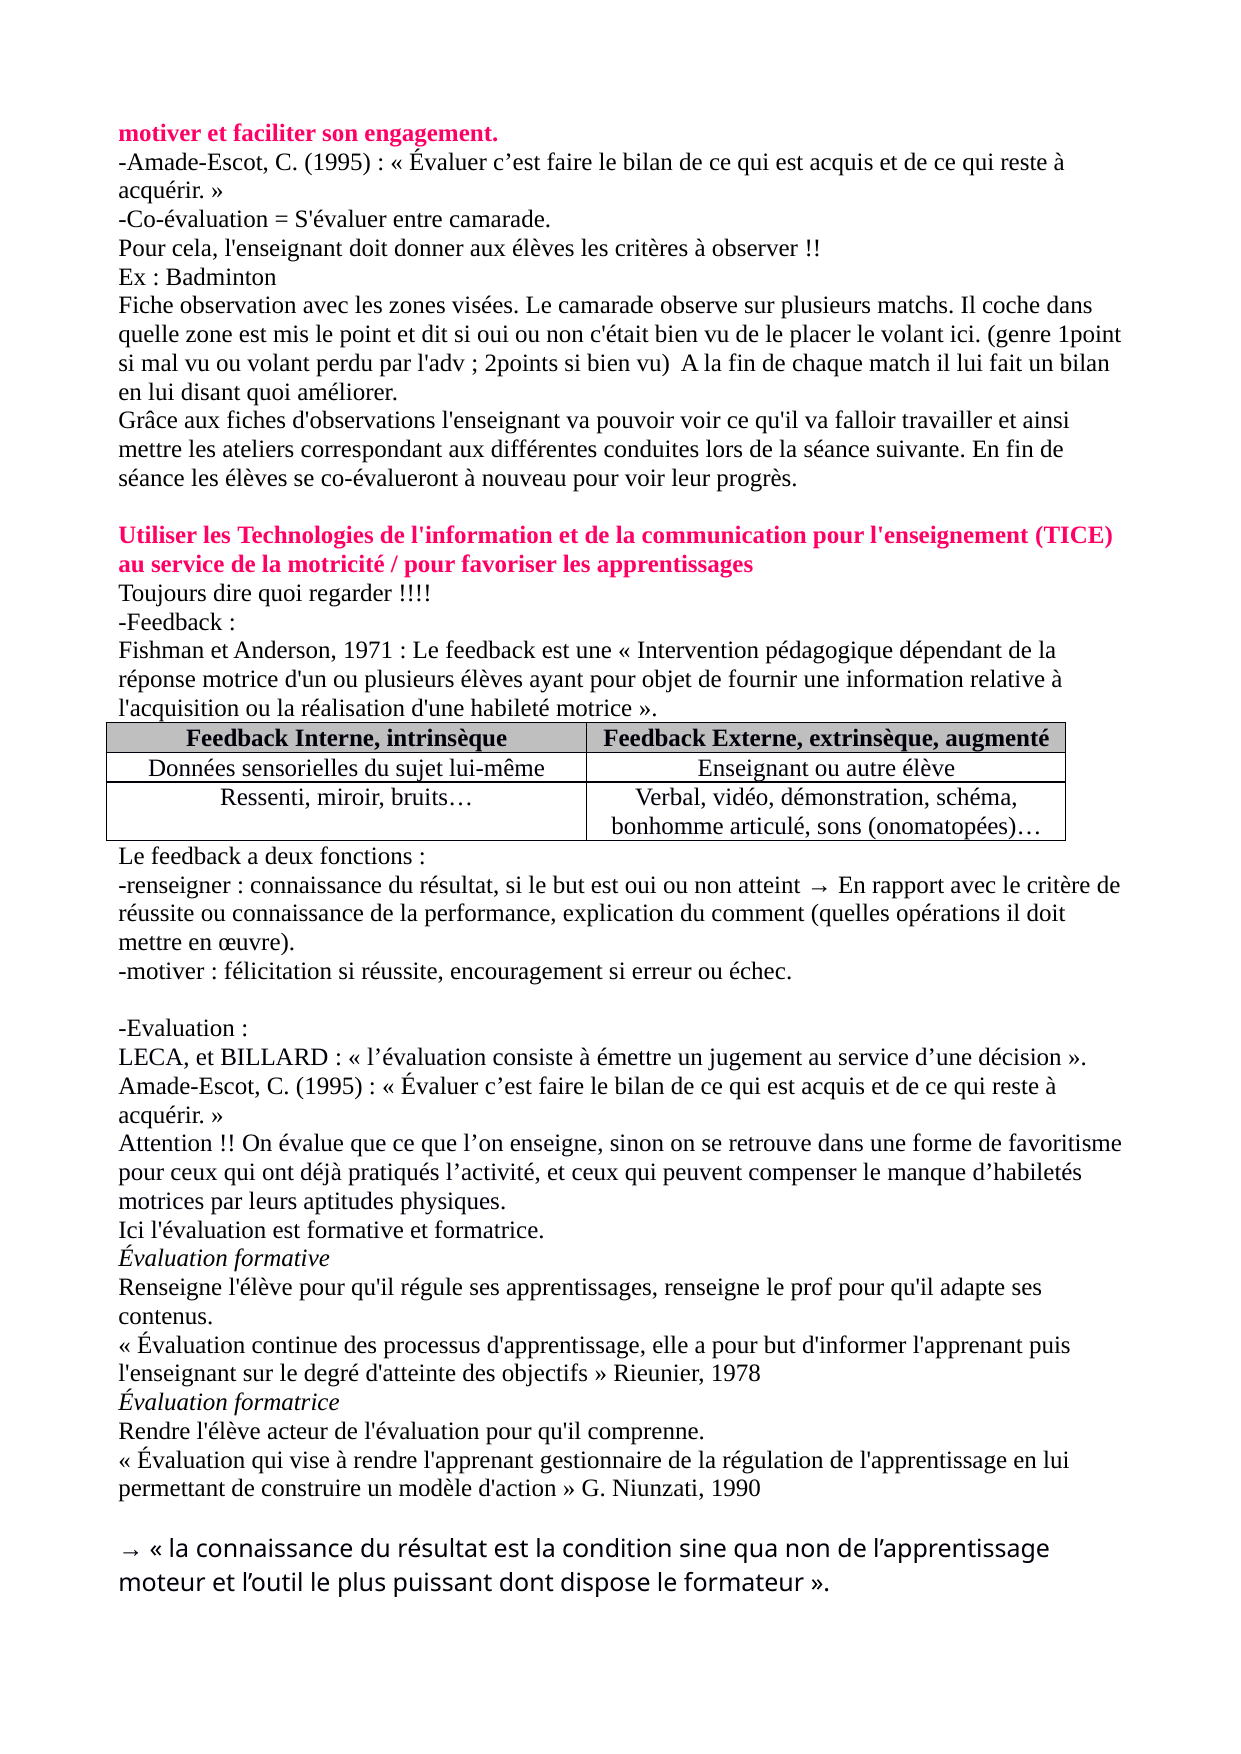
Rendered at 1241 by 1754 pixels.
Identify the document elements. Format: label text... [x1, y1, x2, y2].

text « Évaluation continue des processus d'apprentissage, elle a pour but d'informer l'apprenant puis l'enseignant sur le degré d'atteinte des objectifs » Rieunier, 1978 [118, 1330, 1122, 1387]
text Toujours dire quoi regarder !!!! [118, 578, 1122, 607]
text Utiliser les Technologies de l'information et de la communication pour l'enseignement (TICE) au service de la motricité / pour favoriser les apprentissages [118, 521, 1122, 578]
text -motiver : félicitation si réussite, encouragement si erreur ou échec. [118, 956, 1122, 985]
text Rendre l'élève acteur de l'évaluation pour qu'il comprenne. [118, 1416, 1122, 1445]
text -renseigner : connaissance du résultat, si le but est oui ou non atteint → En rapport avec le critère de réussite ou connaissance de la performance, explication du comment (quelles opérations il doit mettre en œuvre). [118, 870, 1122, 956]
table_cell Données sensorielles du sujet lui-même [107, 753, 586, 781]
text Le feedback a deux fonctions : [118, 841, 1122, 870]
table_header Feedback Interne, intrinsèque [107, 723, 586, 752]
text -Amade-Escot, C. (1995) : « Évaluer c’est faire le bilan de ce qui est acquis et de ce qui reste à acquérir. » [118, 147, 1122, 204]
text Attention !! On évalue que ce que l’on enseigne, sinon on se retrouve dans une forme de favoritisme pour ceux qui ont déjà pratiqués l’activité, et ceux qui peuvent compenser le manque d’habiletés motrices par leurs aptitudes physiques. [118, 1128, 1122, 1215]
text Grâce aux fiches d'observations l'enseignant va pouvoir voir ce qu'il va falloir travailler et ainsi mettre les ateliers correspondant aux différentes conduites lors de la séance suivante. En fin de séance les élèves se co-évalueront à nouveau pour voir leur progrès. [118, 406, 1122, 492]
text Amade-Escot, C. (1995) : « Évaluer c’est faire le bilan de ce qui est acquis et de ce qui reste à acquérir. » [118, 1071, 1122, 1128]
text Ici l'évaluation est formative et formatrice. [118, 1215, 1122, 1243]
text Évaluation formative [118, 1243, 1122, 1272]
text Fishman et Anderson, 1971 : Le feedback est une « Intervention pédagogique dépendant de la réponse motrice d'un ou plusieurs élèves ayant pour objet de fournir une information relative à l'acquisition ou la réalisation d'une habileté motrice ». [118, 636, 1122, 722]
text -Evaluation : [118, 1013, 1122, 1042]
text Évaluation formatrice [118, 1387, 1122, 1416]
table_cell Enseignant ou autre élève [587, 753, 1065, 781]
table_cell Verbal, vidéo, démonstration, schéma, bonhomme articulé, sons (onomatopées)… [587, 783, 1065, 840]
text motiver et faciliter son engagement. [118, 118, 1122, 147]
text Renseigne l'élève pour qu'il régule ses apprentissages, renseigne le prof pour qu'il adapte ses contenus. [118, 1272, 1122, 1330]
text → « la connaissance du résultat est la condition sine qua non de l’apprentissage moteur et l’outil le plus puissant dont dispose le formateur ». [118, 1531, 1122, 1599]
text « Évaluation qui vise à rendre l'apprenant gestionnaire de la régulation de l'apprentissage en lui permettant de construire un modèle d'action » G. Niunzati, 1990 [118, 1445, 1122, 1502]
text Pour cela, l'enseignant doit donner aux élèves les critères à observer !! [118, 233, 1122, 262]
text Fiche observation avec les zones visées. Le camarade observe sur plusieurs matchs. Il coche dans quelle zone est mis le point et dit si oui ou non c'était bien vu de le placer le volant ici. (genre 1point si mal vu ou volant perdu par l'adv ; 2points si bien vu) A la fin de chaque match il lui fait un bilan en lui disant quoi améliorer. [118, 291, 1122, 406]
text Ex : Badminton [118, 262, 1122, 291]
text -Co-évaluation = S'évaluer entre camarade. [118, 204, 1122, 233]
text LECA, et BILLARD : « l’évaluation consiste à émettre un jugement au service d’une décision ». [118, 1042, 1122, 1071]
table_cell Ressenti, miroir, bruits… [107, 783, 586, 840]
table_header Feedback Externe, extrinsèque, augmenté [587, 723, 1065, 752]
text -Feedback : [118, 607, 1122, 636]
